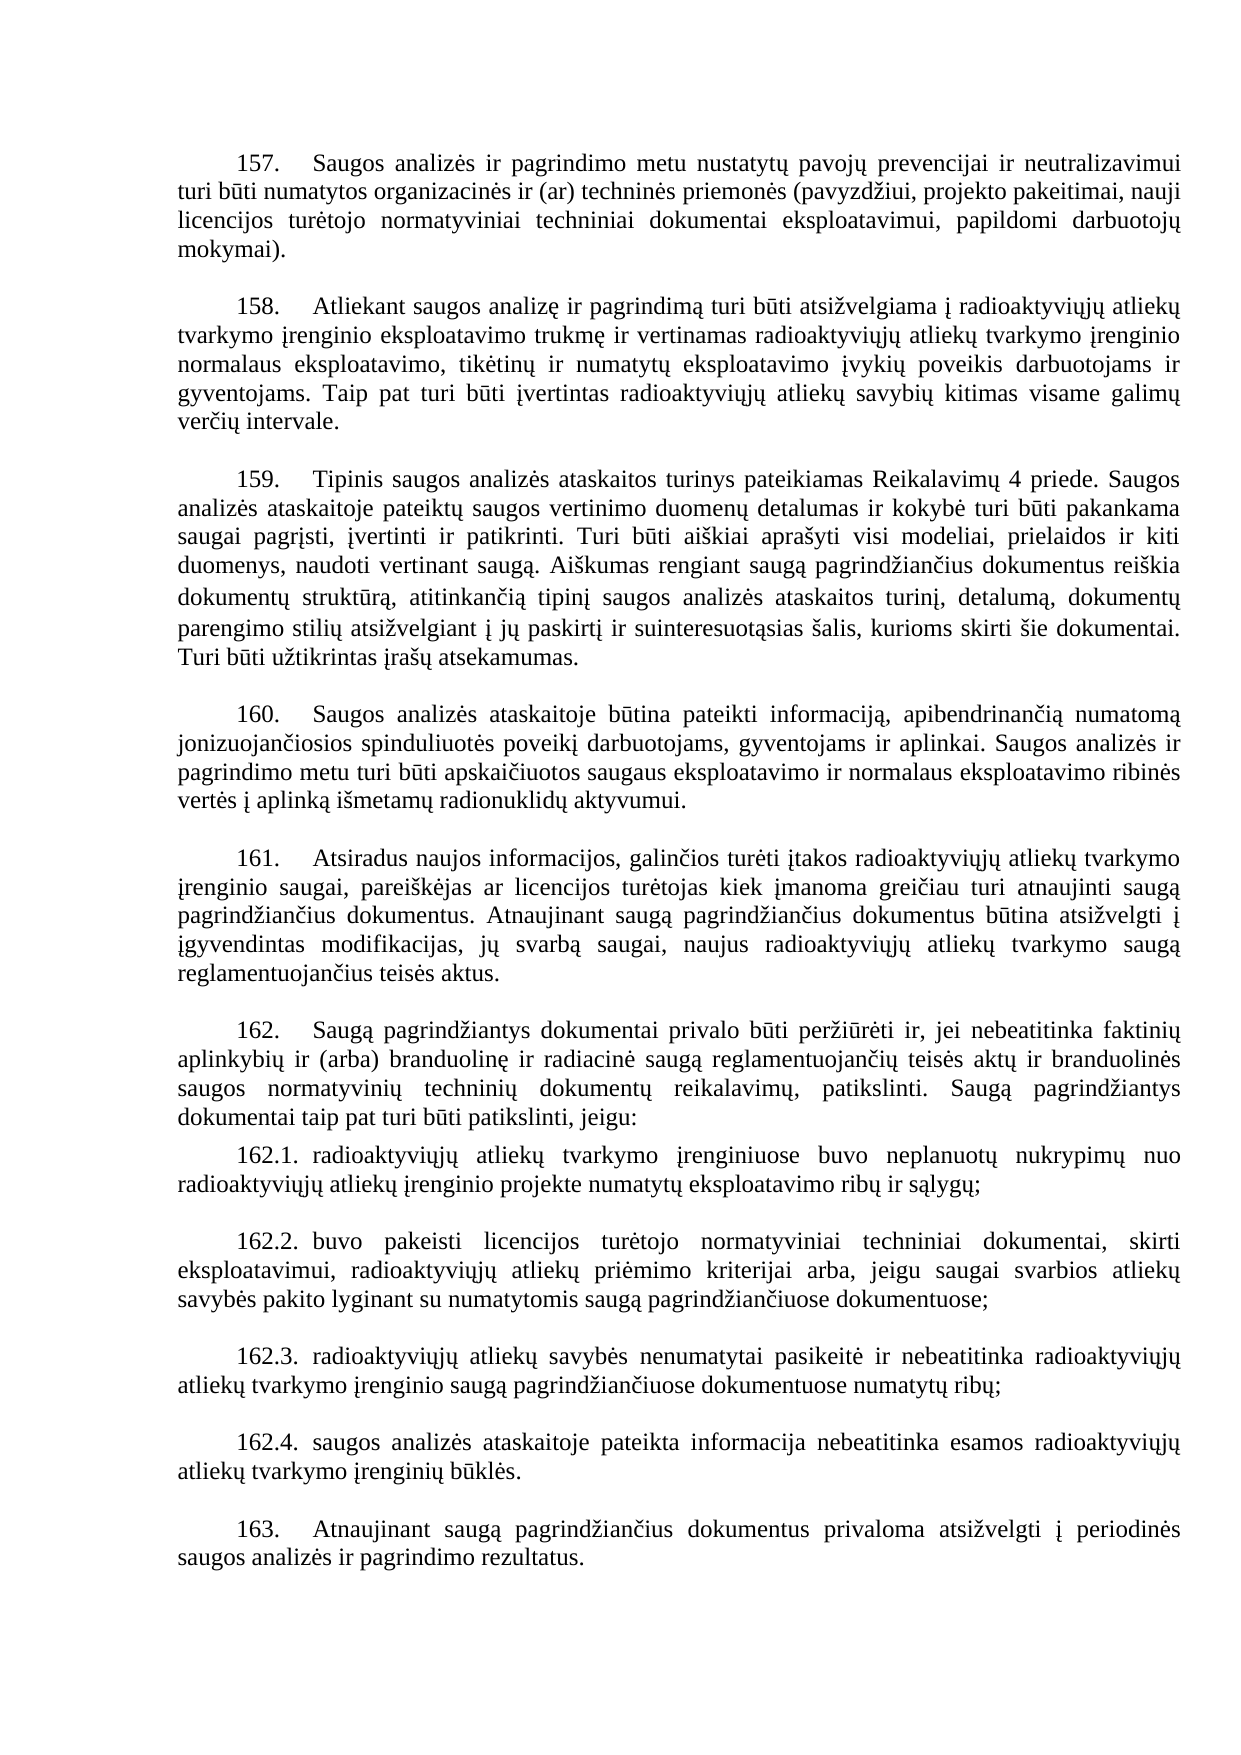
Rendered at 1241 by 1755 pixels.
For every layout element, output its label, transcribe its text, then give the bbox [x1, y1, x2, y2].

text 162.2. buvo pakeisti licencijos turėtojo normatyviniai techniniai dokumentai, skirti eksploatavimui, radioaktyviųjų atliekų priėmimo kriterijai arba, jeigu saugai svarbios atliekų savybės pakito lyginant su numatytomis saugą pagrindžiančiuose dokumentuose; [177, 1226, 1181, 1312]
text 160. Saugos analizės ataskaitoje būtina pateikti informaciją, apibendrinančią numatomą jonizuojančiosios spinduliuotės poveikį darbuotojams, gyventojams ir aplinkai. Saugos analizės ir pagrindimo metu turi būti apskaičiuotos saugaus eksploatavimo ir normalaus eksploatavimo ribinės vertės į aplinką išmetamų radionuklidų aktyvumui. [177, 699, 1181, 814]
text 158. Atliekant saugos analizę ir pagrindimą turi būti atsižvelgiama į radioaktyviųjų atliekų tvarkymo įrenginio eksploatavimo trukmę ir vertinamas radioaktyviųjų atliekų tvarkymo įrenginio normalaus eksploatavimo, tikėtinų ir numatytų eksploatavimo įvykių poveikis darbuotojams ir gyventojams. Taip pat turi būti įvertintas radioaktyviųjų atliekų savybių kitimas visame galimų verčių intervale. [177, 291, 1181, 435]
text 162.4. saugos analizės ataskaitoje pateikta informacija nebeatitinka esamos radioaktyviųjų atliekų tvarkymo įrenginių būklės. [177, 1427, 1181, 1485]
text 162.3. radioaktyviųjų atliekų savybės nenumatytai pasikeitė ir nebeatitinka radioaktyviųjų atliekų tvarkymo įrenginio saugą pagrindžiančiuose dokumentuose numatytų ribų; [177, 1341, 1181, 1399]
text 162.1. radioaktyviųjų atliekų tvarkymo įrenginiuose buvo neplanuotų nukrypimų nuo radioaktyviųjų atliekų įrenginio projekte numatytų eksploatavimo ribų ir sąlygų; [177, 1140, 1181, 1197]
text 161. Atsiradus naujos informacijos, galinčios turėti įtakos radioaktyviųjų atliekų tvarkymo įrenginio saugai, pareiškėjas ar licencijos turėtojas kiek įmanoma greičiau turi atnaujinti saugą pagrindžiančius dokumentus. Atnaujinant saugą pagrindžiančius dokumentus būtina atsižvelgti į įgyvendintas modifikacijas, jų svarbą saugai, naujus radioaktyviųjų atliekų tvarkymo saugą reglamentuojančius teisės aktus. [177, 843, 1181, 987]
text 159. Tipinis saugos analizės ataskaitos turinys pateikiamas Reikalavimų 4 priede. Saugos analizės ataskaitoje pateiktų saugos vertinimo duomenų detalumas ir kokybė turi būti pakankama saugai pagrįsti, įvertinti ir patikrinti. Turi būti aiškiai aprašyti visi modeliai, prielaidos ir kiti duomenys, naudoti vertinant saugą. Aiškumas rengiant saugą pagrindžiančius dokumentus reiškia dokumentų struktūrą, atitinkančią tipinį saugos analizės ataskaitos turinį, detalumą, dokumentų parengimo stilių atsižvelgiant į jų paskirtį ir suinteresuotąsias šalis, kurioms skirti šie dokumentai. Turi būti užtikrintas įrašų atsekamumas. [177, 464, 1181, 670]
text 157. Saugos analizės ir pagrindimo metu nustatytų pavojų prevencijai ir neutralizavimui turi būti numatytos organizacinės ir (ar) techninės priemonės (pavyzdžiui, projekto pakeitimai, nauji licencijos turėtojo normatyviniai techniniai dokumentai eksploatavimui, papildomi darbuotojų mokymai). [177, 148, 1181, 263]
text 162. Saugą pagrindžiantys dokumentai privalo būti peržiūrėti ir, jei nebeatitinka faktinių aplinkybių ir (arba) branduolinę ir radiacinė saugą reglamentuojančių teisės aktų ir branduolinės saugos normatyvinių techninių dokumentų reikalavimų, patikslinti. Saugą pagrindžiantys dokumentai taip pat turi būti patikslinti, jeigu: [177, 1015, 1181, 1130]
text 163. Atnaujinant saugą pagrindžiančius dokumentus privaloma atsižvelgti į periodinės saugos analizės ir pagrindimo rezultatus. [177, 1514, 1181, 1571]
